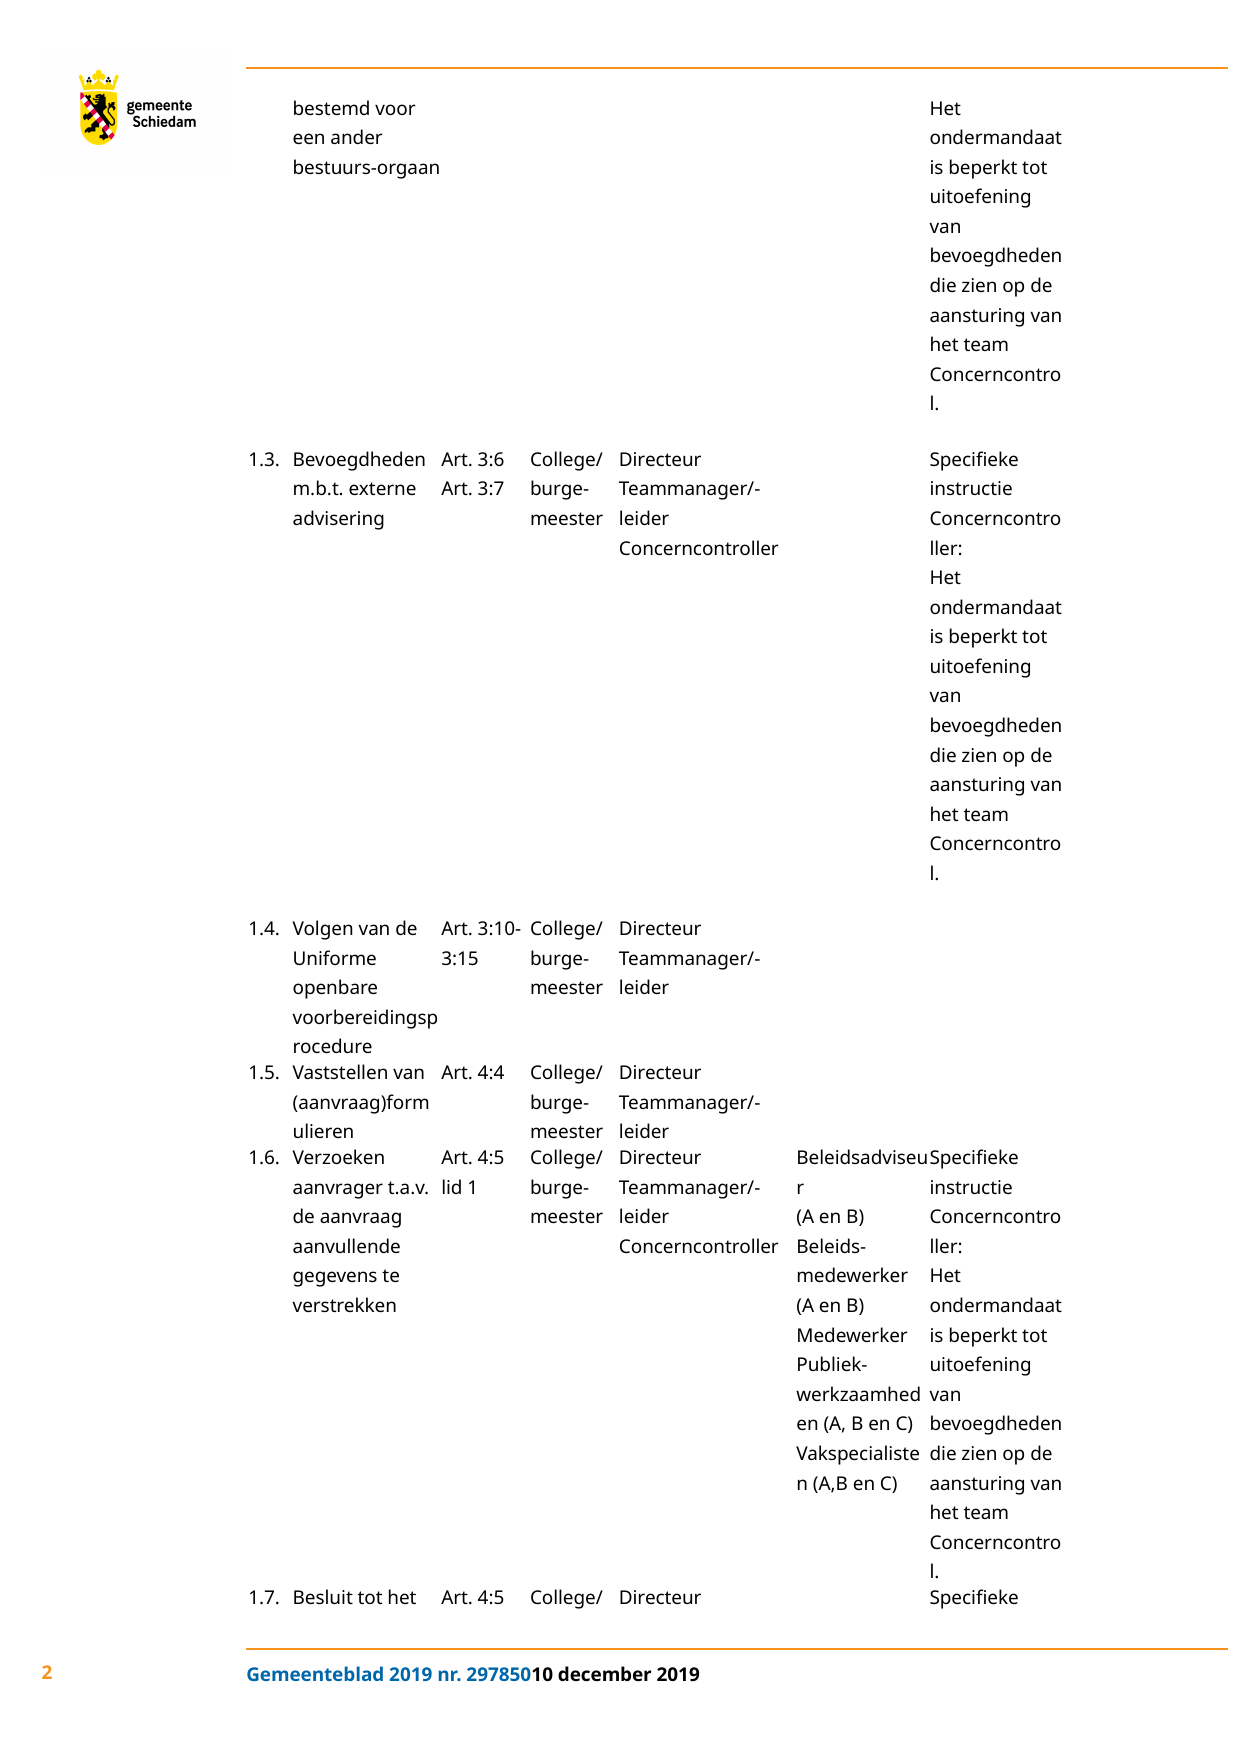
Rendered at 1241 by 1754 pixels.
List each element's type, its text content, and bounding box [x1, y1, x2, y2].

table_cell Vaststellen van (aanvraag)formulieren [293, 1060, 441, 1144]
table_cell Directeur Teammanager/-leider [619, 915, 796, 1059]
table_cell Art. 4:5 lid 1 [441, 1144, 530, 1584]
table_cell [619, 95, 796, 446]
table_cell 1.4. [248, 915, 292, 1059]
table_cell 1.7. [248, 1584, 292, 1610]
table_cell College/ burge-meester [530, 1060, 619, 1144]
table_cell [441, 95, 530, 446]
table_cell Art. 3:6 Art. 3:7 [441, 446, 530, 915]
table_cell College/ burge-meester [530, 1144, 619, 1584]
table_cell [929, 1060, 1063, 1144]
table_cell Art. 4:5 lid 1 sub c [441, 1584, 530, 1610]
table_cell 1.6. [248, 1144, 292, 1584]
table_cell Directeur [619, 1584, 796, 1610]
table_cell Beleidsadviseur (A en B) Beleids-medewerker (A en B) Medewerker Publiek-werkzaamheden (A, B en C) Vakspecialisten (A,B en C) [796, 1144, 929, 1584]
table_cell 1.3. [248, 446, 292, 915]
table_cell Specifieke instructie Concerncontroller: Het ondermandaat is beperkt tot uitoefening van bevoegdheden die zien op de aansturing van het team Concerncontrol. [929, 446, 1063, 915]
table_cell [796, 95, 929, 446]
table_cell [929, 915, 1063, 1059]
table_cell College/ burge-meester [530, 446, 619, 915]
table_cell Directeur Teammanager/-leider Concerncontroller [619, 1144, 796, 1584]
table_cell [796, 915, 929, 1059]
table_cell bestemd voor een ander bestuurs-orgaan [293, 95, 441, 446]
table_cell Besluit tot het [293, 1584, 441, 1610]
table_cell Art. 4:4 [441, 1060, 530, 1144]
table_cell Volgen van de Uniforme openbare voorbereidingsprocedure [293, 915, 441, 1059]
table_cell Directeur Teammanager/-leider [619, 1060, 796, 1144]
table_cell 1.5. [248, 1060, 292, 1144]
table_cell Specifieke instructie Concerncontroller: Het ondermandaat is beperkt tot uitoefening van bevoegdheden die zien op de aansturing van het team Concerncontrol. [929, 1144, 1063, 1584]
table_cell Het ondermandaat is beperkt tot uitoefening van bevoegdheden die zien op de aansturing van het team Concerncontrol. [929, 95, 1063, 446]
table_cell Specifieke [929, 1584, 1063, 1610]
table_cell College/ burge-meester [530, 1584, 619, 1610]
table_cell [248, 95, 292, 446]
table_cell Directeur Teammanager/-leider Concerncontroller [619, 446, 796, 915]
table_cell [796, 1060, 929, 1144]
table_cell Bevoegdheden m.b.t. externe advisering [293, 446, 441, 915]
table_cell Verzoeken aanvrager t.a.v. de aanvraag aanvullende gegevens te verstrekken [293, 1144, 441, 1584]
table_cell [796, 446, 929, 915]
table_cell [796, 1584, 929, 1610]
table_cell Art. 3:10-3:15 [441, 915, 530, 1059]
picture [41, 47, 231, 172]
table_cell [530, 95, 619, 446]
table_cell College/ burge-meester [530, 915, 619, 1059]
